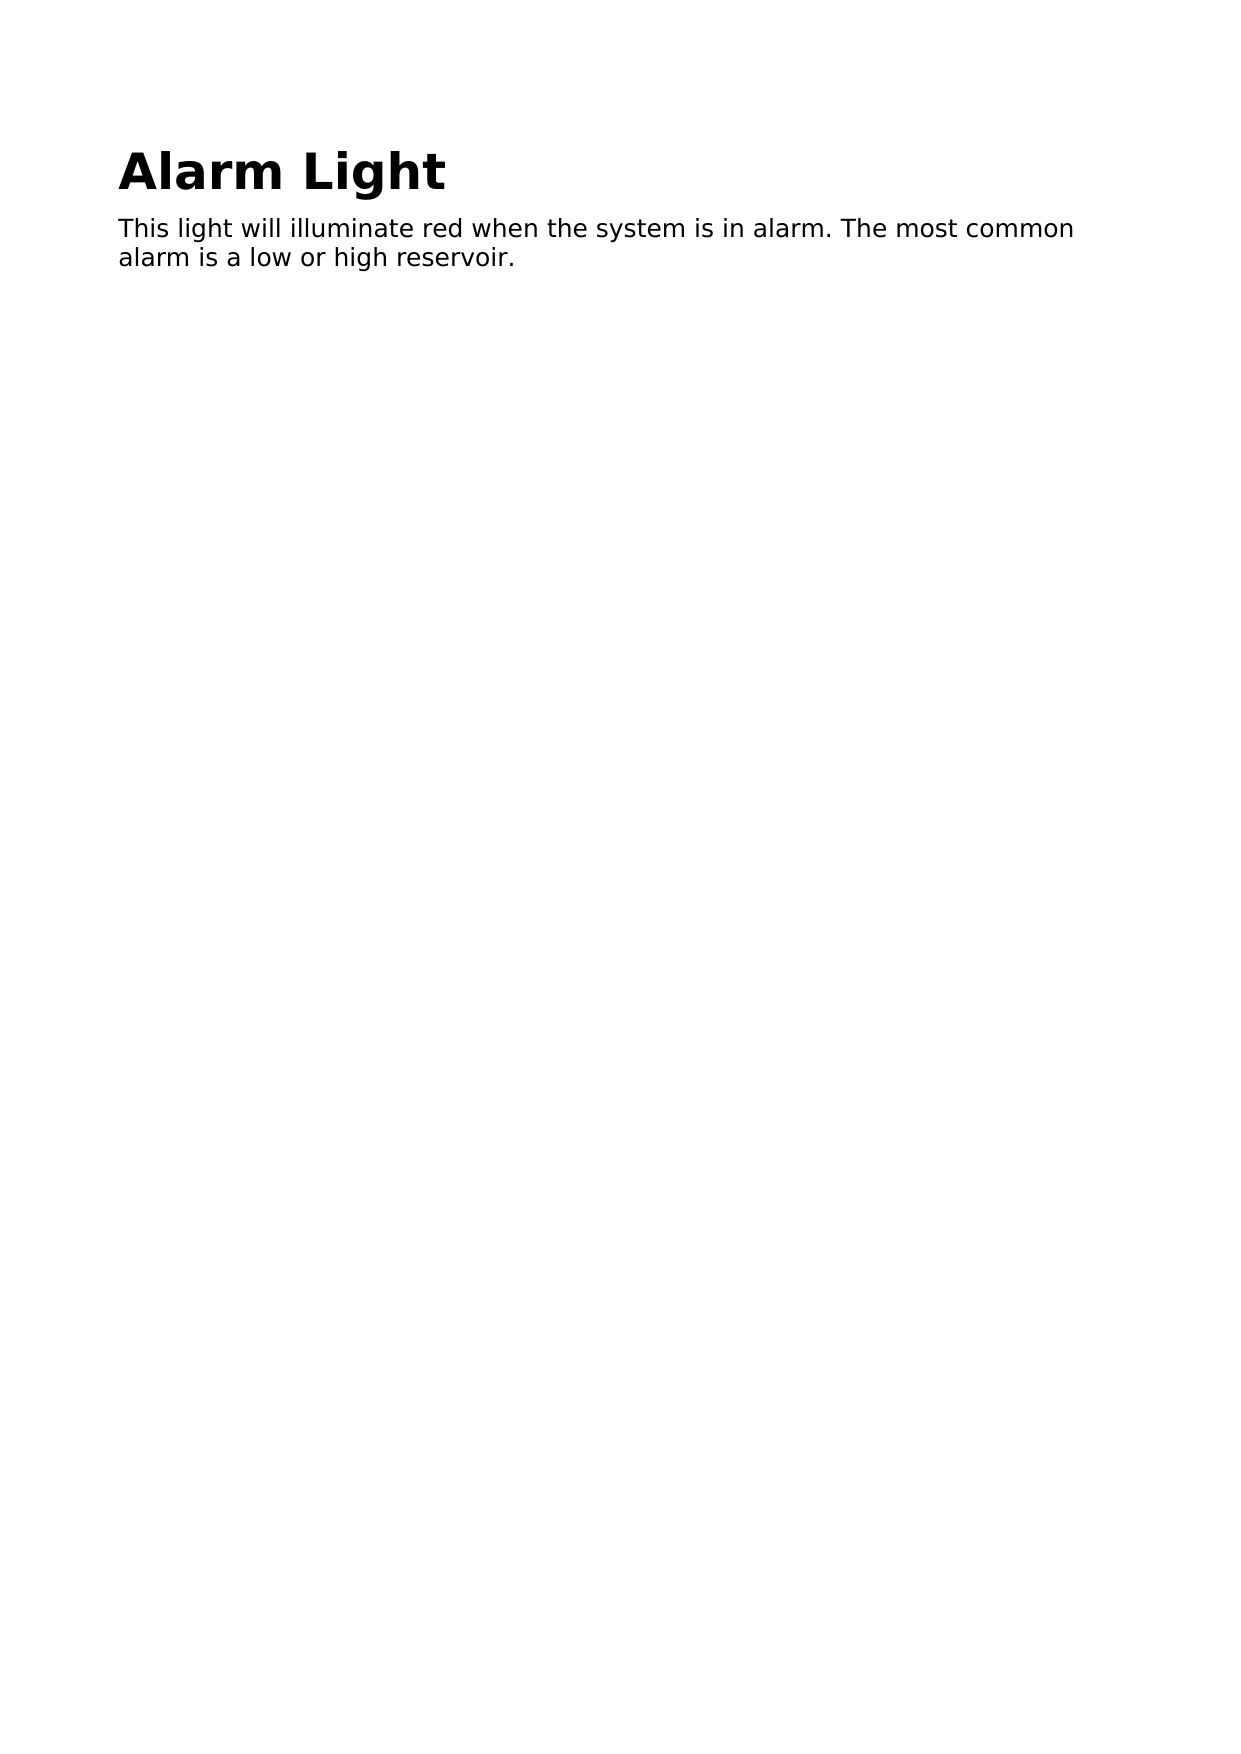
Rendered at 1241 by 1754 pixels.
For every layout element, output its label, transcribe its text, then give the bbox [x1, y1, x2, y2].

subtitle Alarm Light [118, 143, 1122, 201]
text This light will illuminate red when the system is in alarm. The most common alarm is a low or high reservoir. [118, 214, 1122, 272]
